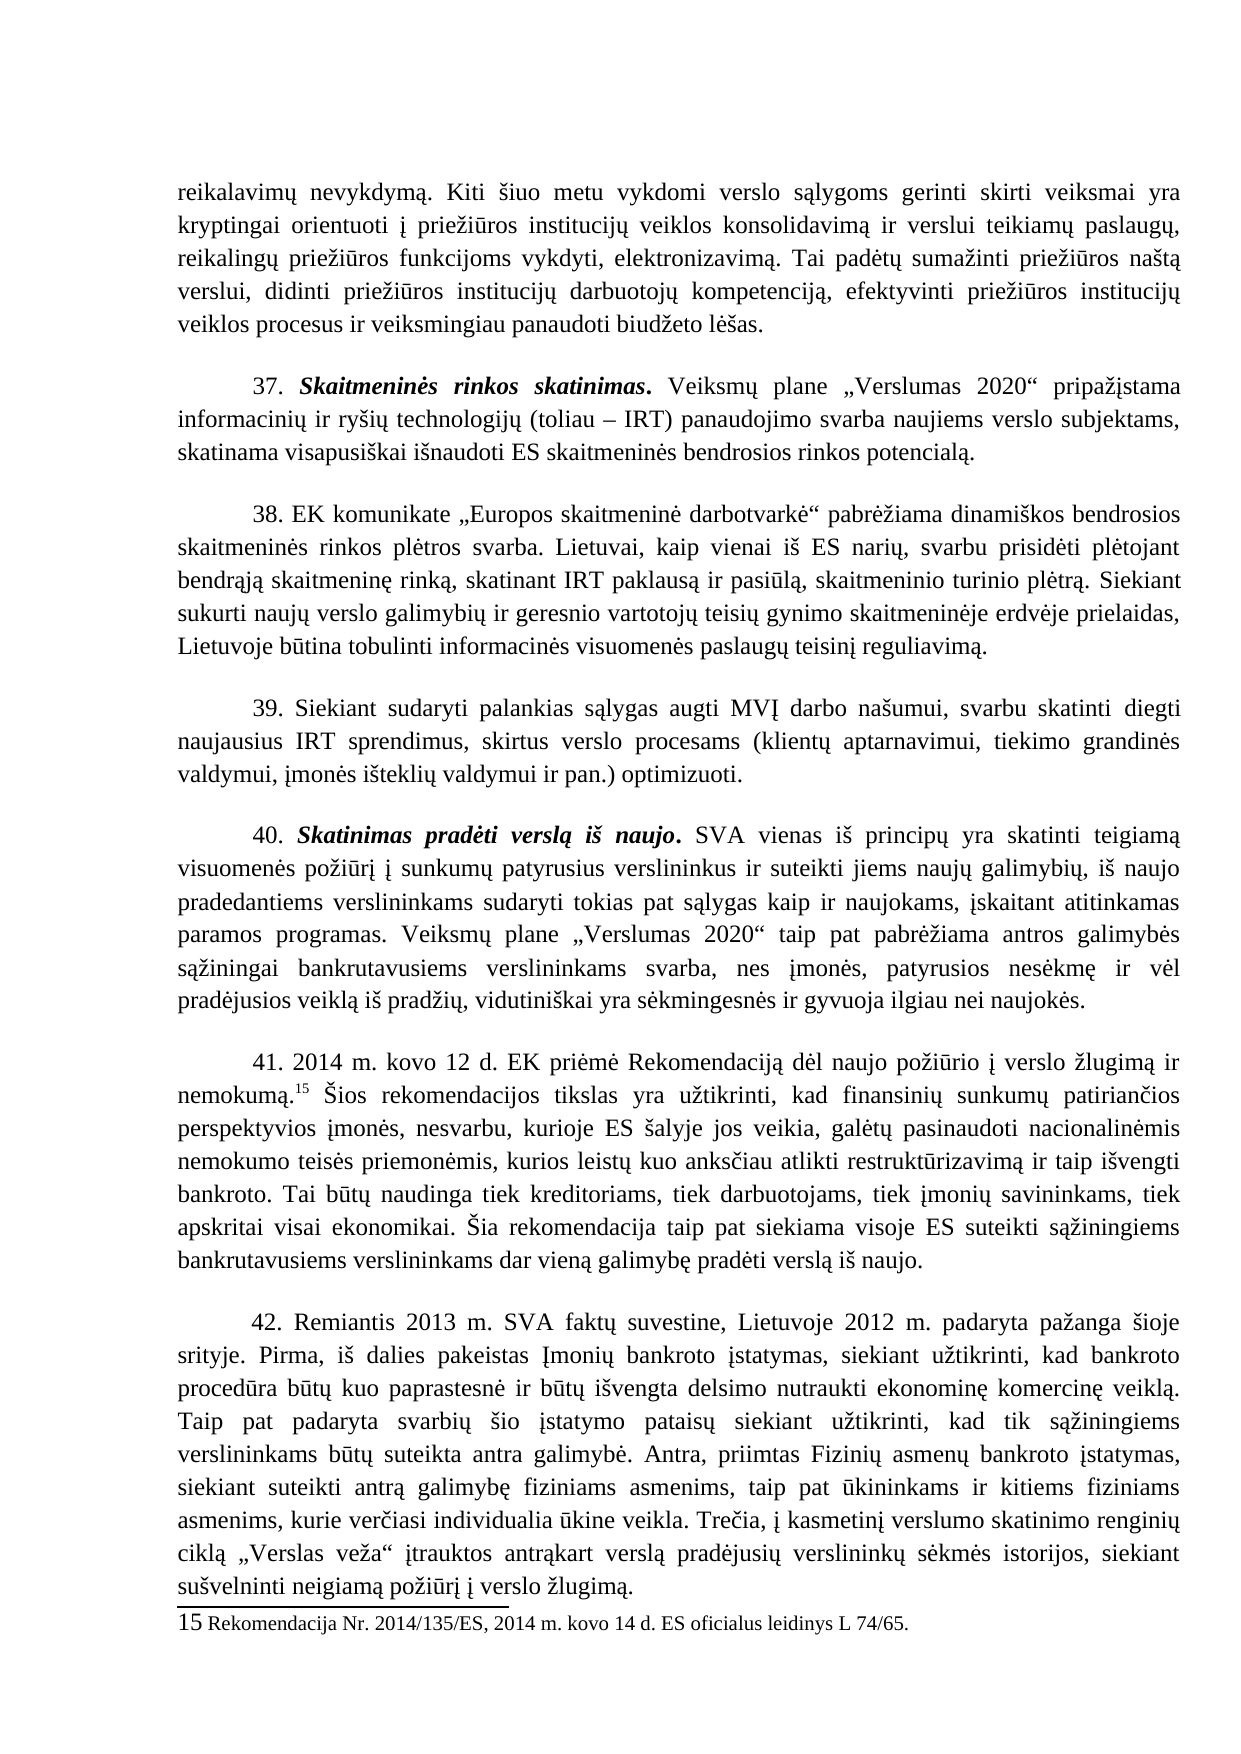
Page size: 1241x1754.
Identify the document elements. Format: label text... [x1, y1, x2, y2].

text reikalavimų nevykdymą. Kiti šiuo metu vykdomi verslo sąlygoms gerinti skirti veiksmai yra kryptingai orientuoti į priežiūros institucijų veiklos konsolidavimą ir verslui teikiamų paslaugų, reikalingų priežiūros funkcijoms vykdyti, elektronizavimą. Tai padėtų sumažinti priežiūros naštą verslui, didinti priežiūros institucijų darbuotojų kompetenciją, efektyvinti priežiūros institucijų veiklos procesus ir veiksmingiau panaudoti biudžeto lėšas. [177, 177, 1181, 338]
text 41. 2014 m. kovo 12 d. EK priėmė Rekomendaciją dėl naujo požiūrio į verslo žlugimą ir nemokumą. Šios rekomendacijos tikslas yra užtikrinti, kad finansinių sunkumų patiriančios perspektyvios įmonės, nesvarbu, kurioje ES šalyje jos veikia, galėtų pasinaudoti nacionalinėmis nemokumo teisės priemonėmis, kurios leistų kuo anksčiau atlikti restruktūrizavimą ir taip išvengti bankroto. Tai būtų naudinga tiek kreditoriams, tiek darbuotojams, tiek įmonių savininkams, tiek apskritai visai ekonomikai. Šia rekomendacija taip pat siekiama visoje ES suteikti sąžiningiems bankrutavusiems verslininkams dar vieną galimybę pradėti verslą iš naujo. [177, 1047, 1181, 1274]
text 42. Remiantis 2013 m. SVA faktų suvestine, Lietuvoje 2012 m. padaryta pažanga šioje srityje. Pirma, iš dalies pakeistas Įmonių bankroto įstatymas, siekiant užtikrinti, kad bankroto procedūra būtų kuo paprastesnė ir būtų išvengta delsimo nutraukti ekonominę komercinę veiklą. Taip pat padaryta svarbių šio įstatymo pataisų siekiant užtikrinti, kad tik sąžiningiems verslininkams būtų suteikta antra galimybė. Antra, priimtas Fizinių asmenų bankroto įstatymas, siekiant suteikti antrą galimybę fiziniams asmenims, taip pat ūkininkams ir kitiems fiziniams asmenims, kurie verčiasi individualia ūkine veikla. Trečia, į kasmetinį verslumo skatinimo renginių ciklą „Verslas veža“ įtrauktos antrąkart verslą pradėjusių verslininkų sėkmės istorijos, siekiant sušvelninti neigiamą požiūrį į verslo žlugimą. [177, 1307, 1181, 1600]
text 38. EK komunikate „Europos skaitmeninė darbotvarkė“ pabrėžiama dinamiškos bendrosios skaitmeninės rinkos plėtros svarba. Lietuvai, kaip vienai iš ES narių, svarbu prisidėti plėtojant bendrąją skaitmeninę rinką, skatinant IRT paklausą ir pasiūlą, skaitmeninio turinio plėtrą. Siekiant sukurti naujų verslo galimybių ir geresnio vartotojų teisių gynimo skaitmeninėje erdvėje prielaidas, Lietuvoje būtina tobulinti informacinės visuomenės paslaugų teisinį reguliavimą. [177, 499, 1181, 660]
text Rekomendacija Nr. 2014/135/ES, 2014 m. kovo 14 d. ES oficialus leidinys L 74/65. [177, 1607, 1181, 1636]
text 37. Skaitmeninės rinkos skatinimas. Veiksmų plane „Verslumas 2020“ pripažįstama informacinių ir ryšių technologijų (toliau – IRT) panaudojimo svarba naujiems verslo subjektams, skatinama visapusiškai išnaudoti ES skaitmeninės bendrosios rinkos potencialą. [177, 371, 1181, 466]
text 40. Skatinimas pradėti verslą iš naujo. SVA vienas iš principų yra skatinti teigiamą visuomenės požiūrį į sunkumų patyrusius verslininkus ir suteikti jiems naujų galimybių, iš naujo pradedantiems verslininkams sudaryti tokias pat sąlygas kaip ir naujokams, įskaitant atitinkamas paramos programas. Veiksmų plane „Verslumas 2020“ taip pat pabrėžiama antros galimybės sąžiningai bankrutavusiems verslininkams svarba, nes įmonės, patyrusios nesėkmę ir vėl pradėjusios veiklą iš pradžių, vidutiniškai yra sėkmingesnės ir gyvuoja ilgiau nei naujokės. [177, 821, 1181, 1014]
text 39. Siekiant sudaryti palankias sąlygas augti MVĮ darbo našumui, svarbu skatinti diegti naujausius IRT sprendimus, skirtus verslo procesams (klientų aptarnavimui, tiekimo grandinės valdymui, įmonės išteklių valdymui ir pan.) optimizuoti. [177, 693, 1181, 787]
